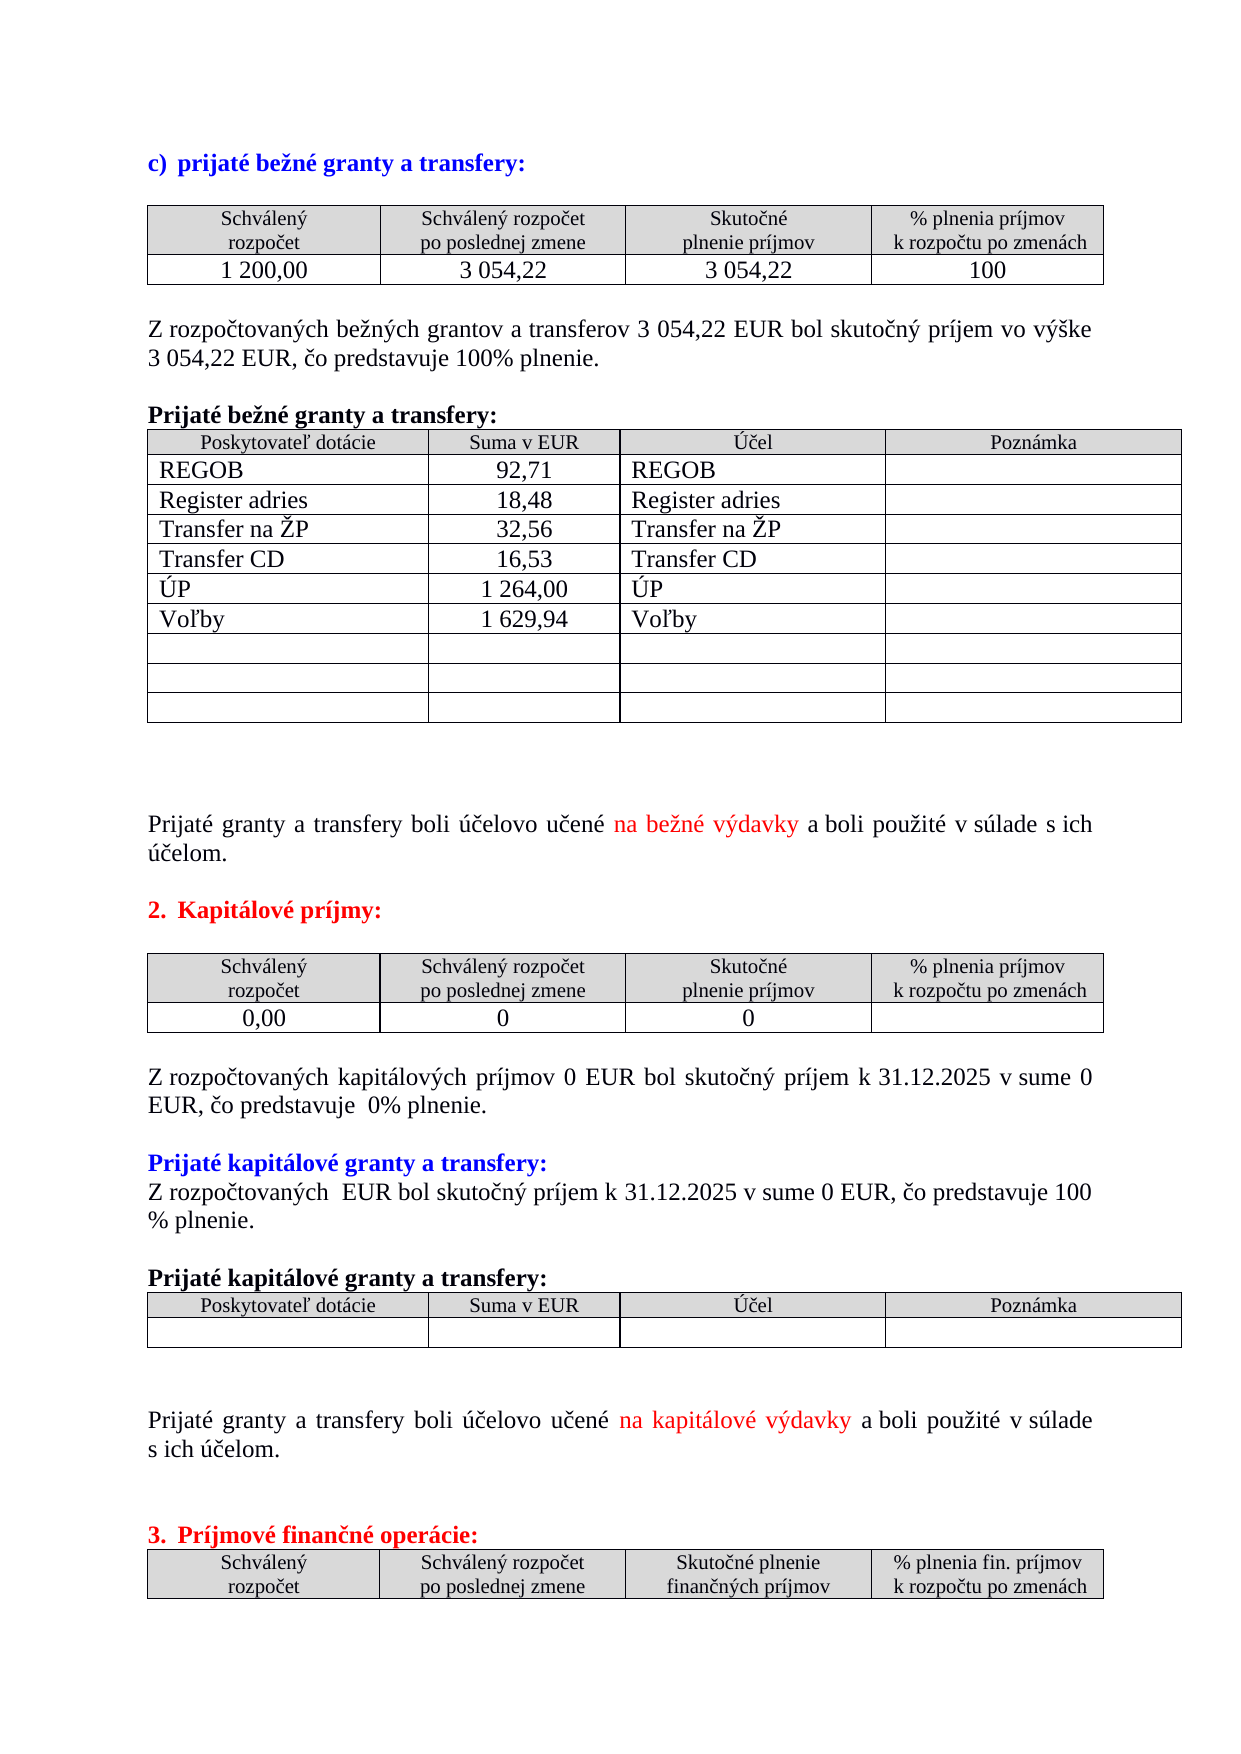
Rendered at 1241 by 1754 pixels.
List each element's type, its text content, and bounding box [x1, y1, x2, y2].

list Príjmové finančné operácie: [148, 1520, 1093, 1549]
table_cell REGOB [148, 455, 428, 484]
table_cell Voľby [148, 604, 428, 633]
subtitle Prijaté kapitálové granty a transfery: [148, 1263, 1093, 1292]
table_cell 0 [381, 1003, 625, 1032]
table_cell [886, 664, 1181, 692]
table_cell Register adries [148, 485, 428, 513]
table_header Schválený rozpočet [148, 206, 380, 254]
table_cell 32,56 [429, 515, 619, 543]
table_cell ÚP [148, 574, 428, 603]
table_header Účel [621, 430, 885, 454]
table_header Poznámka [886, 1293, 1181, 1317]
table_header Suma v EUR [429, 1293, 619, 1317]
table_cell 0 [626, 1003, 871, 1032]
table_header Schválený rozpočet po poslednej zmene [380, 1550, 625, 1598]
table_cell [886, 515, 1181, 543]
table_cell [886, 634, 1181, 662]
table_cell 1 200,00 [148, 255, 380, 284]
table_cell [621, 693, 885, 722]
table_header Schválený rozpočet [148, 1550, 379, 1598]
table_cell 3 054,22 [626, 255, 871, 284]
table_cell [429, 664, 619, 692]
list Kapitálové príjmy: [148, 896, 1093, 924]
subtitle Prijaté bežné granty a transfery: [148, 400, 1093, 429]
table_header % plnenia fin. príjmov k rozpočtu po zmenách [872, 1550, 1103, 1598]
table_cell 100 [872, 255, 1103, 284]
text Prijaté kapitálové granty a transfery: [148, 1148, 1093, 1177]
table_cell ÚP [621, 574, 885, 603]
table_cell [886, 544, 1181, 573]
table_header Schválený rozpočet po poslednej zmene [381, 206, 625, 254]
table_cell 1 264,00 [429, 574, 619, 603]
table_cell [148, 693, 428, 722]
subtitle Z rozpočtovaných bežných grantov a transferov 3 054,22 EUR bol skutočný príjem vo výške 3 054,22 EUR, čo predstavuje 100% plnenie. [148, 314, 1093, 371]
table_cell 16,53 [429, 544, 619, 573]
table_header Schválený rozpočet po poslednej zmene [381, 954, 625, 1002]
table_cell [886, 693, 1181, 722]
table_header Skutočné plnenie finančných príjmov [626, 1550, 871, 1598]
table_cell [886, 574, 1181, 603]
table_header % plnenia príjmov k rozpočtu po zmenách [872, 954, 1103, 1002]
table_header % plnenia príjmov k rozpočtu po zmenách [872, 206, 1103, 254]
table_cell [148, 664, 428, 692]
table_cell [886, 485, 1181, 513]
table_cell [429, 1318, 619, 1347]
list prijaté bežné granty a transfery: [148, 148, 1093, 176]
table_header Suma v EUR [429, 430, 619, 454]
table_cell Register adries [621, 485, 885, 513]
table_cell [429, 693, 619, 722]
table_cell [886, 1318, 1181, 1347]
table_cell [148, 634, 428, 662]
table_cell [621, 1318, 885, 1347]
table_header Poskytovateľ dotácie [148, 430, 428, 454]
table_cell [621, 634, 885, 662]
table_cell [886, 455, 1181, 484]
table_cell 0,00 [148, 1003, 379, 1032]
table_cell 18,48 [429, 485, 619, 513]
table_header Poznámka [886, 430, 1181, 454]
table_cell Voľby [621, 604, 885, 633]
table_header Poskytovateľ dotácie [148, 1293, 428, 1317]
table_cell [429, 634, 619, 662]
table_header Schválený rozpočet [148, 954, 379, 1002]
text Prijaté granty a transfery boli účelovo učené na bežné výdavky a boli použité v súlade s ich účelom. [148, 809, 1093, 867]
table_header Skutočné plnenie príjmov [626, 206, 871, 254]
table_cell [872, 1003, 1103, 1032]
table_cell Transfer na ŽP [148, 515, 428, 543]
table_cell Transfer CD [148, 544, 428, 573]
table_cell 92,71 [429, 455, 619, 484]
table_cell [148, 1318, 428, 1347]
text Z rozpočtovaných kapitálových príjmov 0 EUR bol skutočný príjem k 31.12.2025 v sume 0 EUR, čo predstavuje 0% plnenie. [148, 1062, 1093, 1119]
table_cell Transfer CD [621, 544, 885, 573]
table_header Skutočné plnenie príjmov [626, 954, 871, 1002]
table_cell REGOB [621, 455, 885, 484]
table_cell 3 054,22 [381, 255, 625, 284]
table_cell [621, 664, 885, 692]
table_cell [886, 604, 1181, 633]
table_header Účel [621, 1293, 885, 1317]
text Z rozpočtovaných EUR bol skutočný príjem k 31.12.2025 v sume 0 EUR, čo predstavuje 100 % plnenie. [148, 1177, 1093, 1234]
text Prijaté granty a transfery boli účelovo učené na kapitálové výdavky a boli použité v súlade s ich účelom. [148, 1405, 1093, 1463]
table_cell Transfer na ŽP [621, 515, 885, 543]
table_cell 1 629,94 [429, 604, 619, 633]
